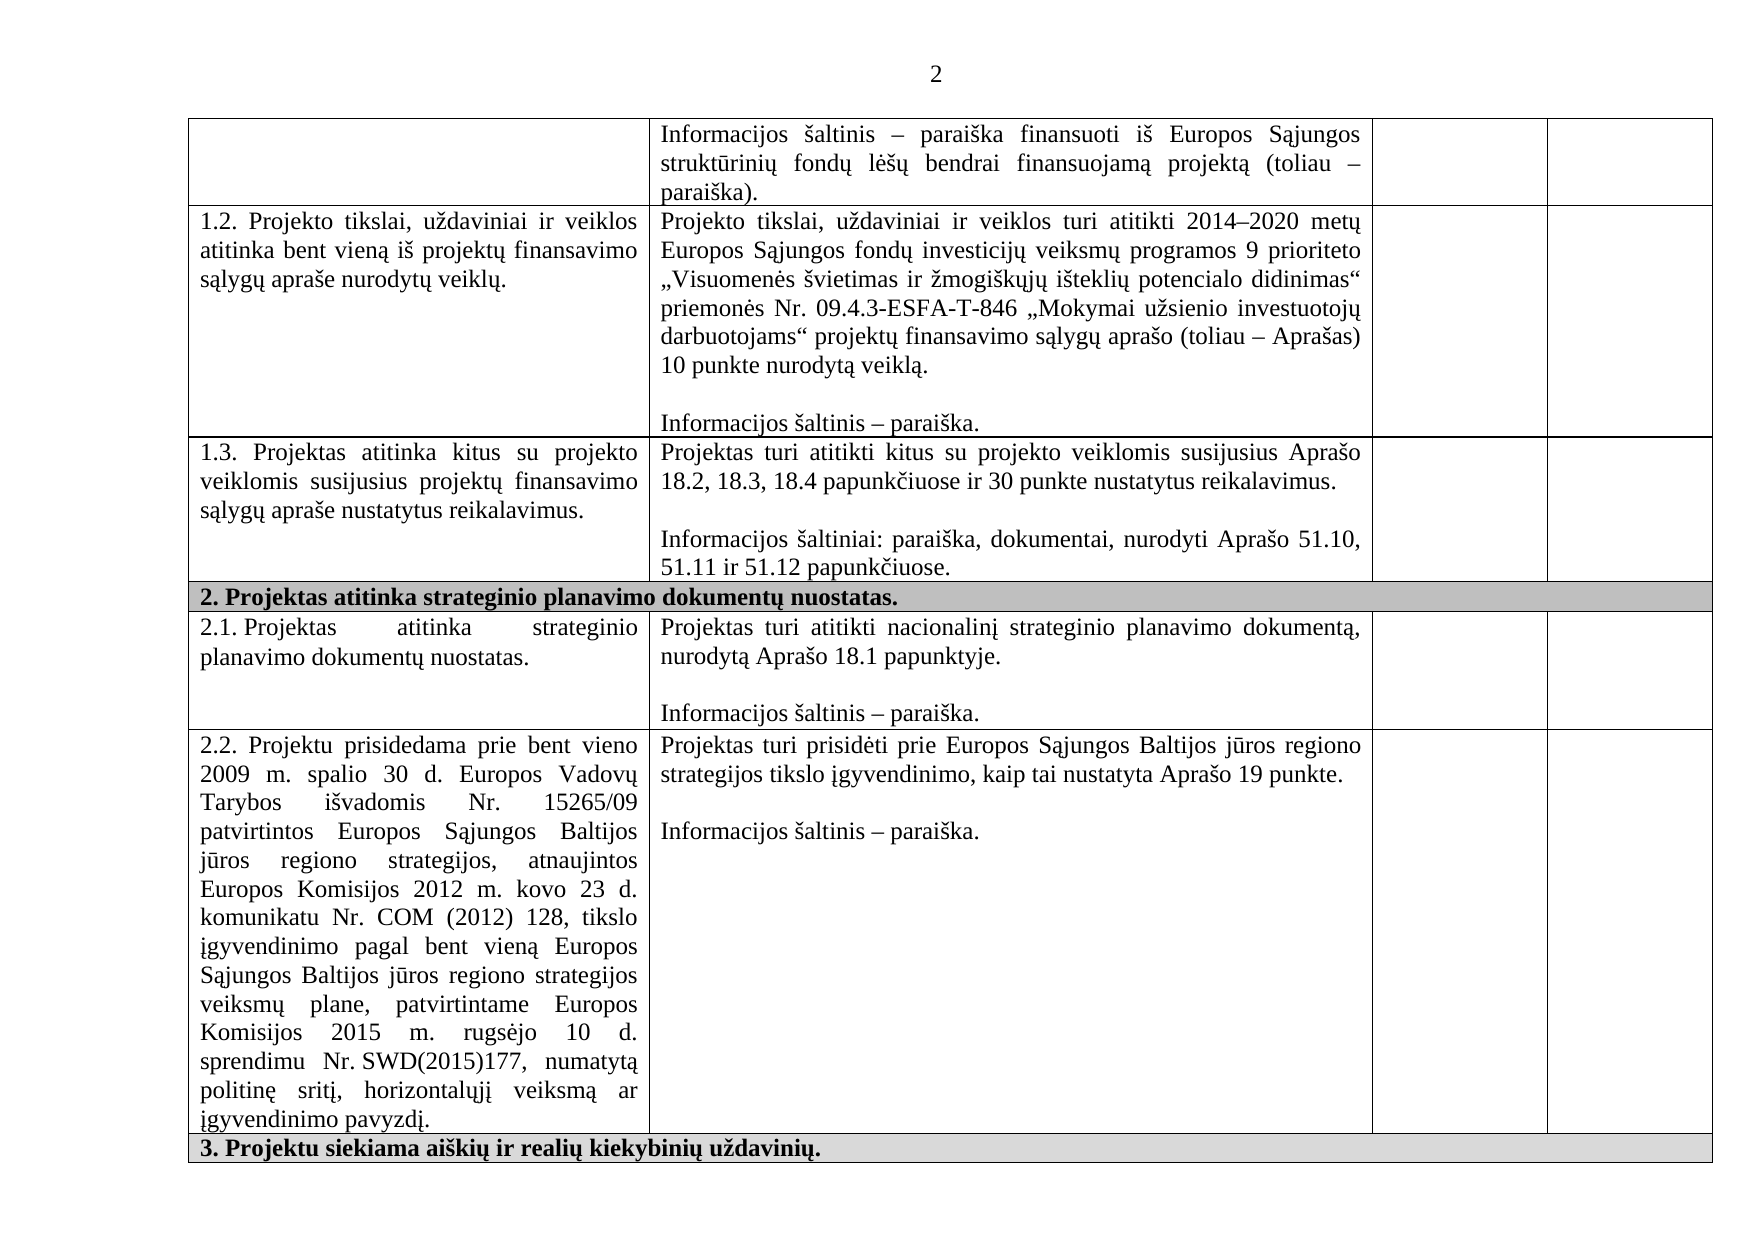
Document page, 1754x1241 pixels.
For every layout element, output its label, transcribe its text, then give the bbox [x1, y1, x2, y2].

table_cell [1548, 612, 1712, 729]
table_cell 3. Projektu siekiama aiškių ir realių kiekybinių uždavinių. [189, 1134, 1712, 1162]
table_cell Projektas turi atitikti kitus su projekto veiklomis susijusius Aprašo 18.2, 18.3, 18.4 papunkčiuose ir 30 punkte nustatytus reikalavimus. Informacijos šaltiniai: paraiška, dokumentai, nurodyti Aprašo 51.10, 51.11 ir 51.12 papunkčiuose. [650, 438, 1372, 581]
table_cell 2.1. Projektas atitinka strateginio planavimo dokumentų nuostatas. [189, 612, 649, 729]
table_cell [1548, 438, 1712, 581]
table_cell 2.2. Projektu prisidedama prie bent vieno 2009 m. spalio 30 d. Europos Vadovų Tarybos išvadomis Nr. 15265/09 patvirtintos Europos Sąjungos Baltijos jūros regiono strategijos, atnaujintos Europos Komisijos 2012 m. kovo 23 d. komunikatu Nr. COM (2012) 128, tikslo įgyvendinimo pagal bent vieną Europos Sąjungos Baltijos jūros regiono strategijos veiksmų plane, patvirtintame Europos Komisijos 2015 m. rugsėjo 10 d. sprendimu Nr. SWD(2015)177, numatytą politinę sritį, horizontalųjį veiksmą ar įgyvendinimo pavyzdį. [189, 730, 649, 1132]
table_cell Projektas turi atitikti nacionalinį strateginio planavimo dokumentą, nurodytą Aprašo 18.1 papunktyje. Informacijos šaltinis – paraiška. [650, 612, 1372, 729]
table_cell Projekto tikslai, uždaviniai ir veiklos turi atitikti 2014–2020 metų Europos Sąjungos fondų investicijų veiksmų programos 9 prioriteto „Visuomenės švietimas ir žmogiškųjų išteklių potencialo didinimas“ priemonės Nr. 09.4.3-ESFA-T-846 „Mokymai užsienio investuotojų darbuotojams“ projektų finansavimo sąlygų aprašo (toliau – Aprašas) 10 punkte nurodytą veiklą. Informacijos šaltinis – paraiška. [650, 206, 1372, 436]
table_cell [1373, 612, 1547, 729]
table_cell [1548, 206, 1712, 436]
table_cell [189, 119, 649, 205]
table_cell [1373, 119, 1547, 205]
table_cell Projektas turi prisidėti prie Europos Sąjungos Baltijos jūros regiono strategijos tikslo įgyvendinimo, kaip tai nustatyta Aprašo 19 punkte. Informacijos šaltinis – paraiška. [650, 730, 1372, 1132]
table_cell [1373, 730, 1547, 1132]
table_cell 1.2. Projekto tikslai, uždaviniai ir veiklos atitinka bent vieną iš projektų finansavimo sąlygų apraše nurodytų veiklų. [189, 206, 649, 436]
table_cell Informacijos šaltinis – paraiška finansuoti iš Europos Sąjungos struktūrinių fondų lėšų bendrai finansuojamą projektą (toliau – paraiška). [650, 119, 1372, 205]
table_cell 2. Projektas atitinka strateginio planavimo dokumentų nuostatas. [189, 582, 1712, 611]
table_cell [1548, 119, 1712, 205]
table_cell [1548, 730, 1712, 1132]
table_cell [1373, 206, 1547, 436]
table_cell [1373, 438, 1547, 581]
table_cell 1.3. Projektas atitinka kitus su projekto veiklomis susijusius projektų finansavimo sąlygų apraše nustatytus reikalavimus. [189, 438, 649, 581]
